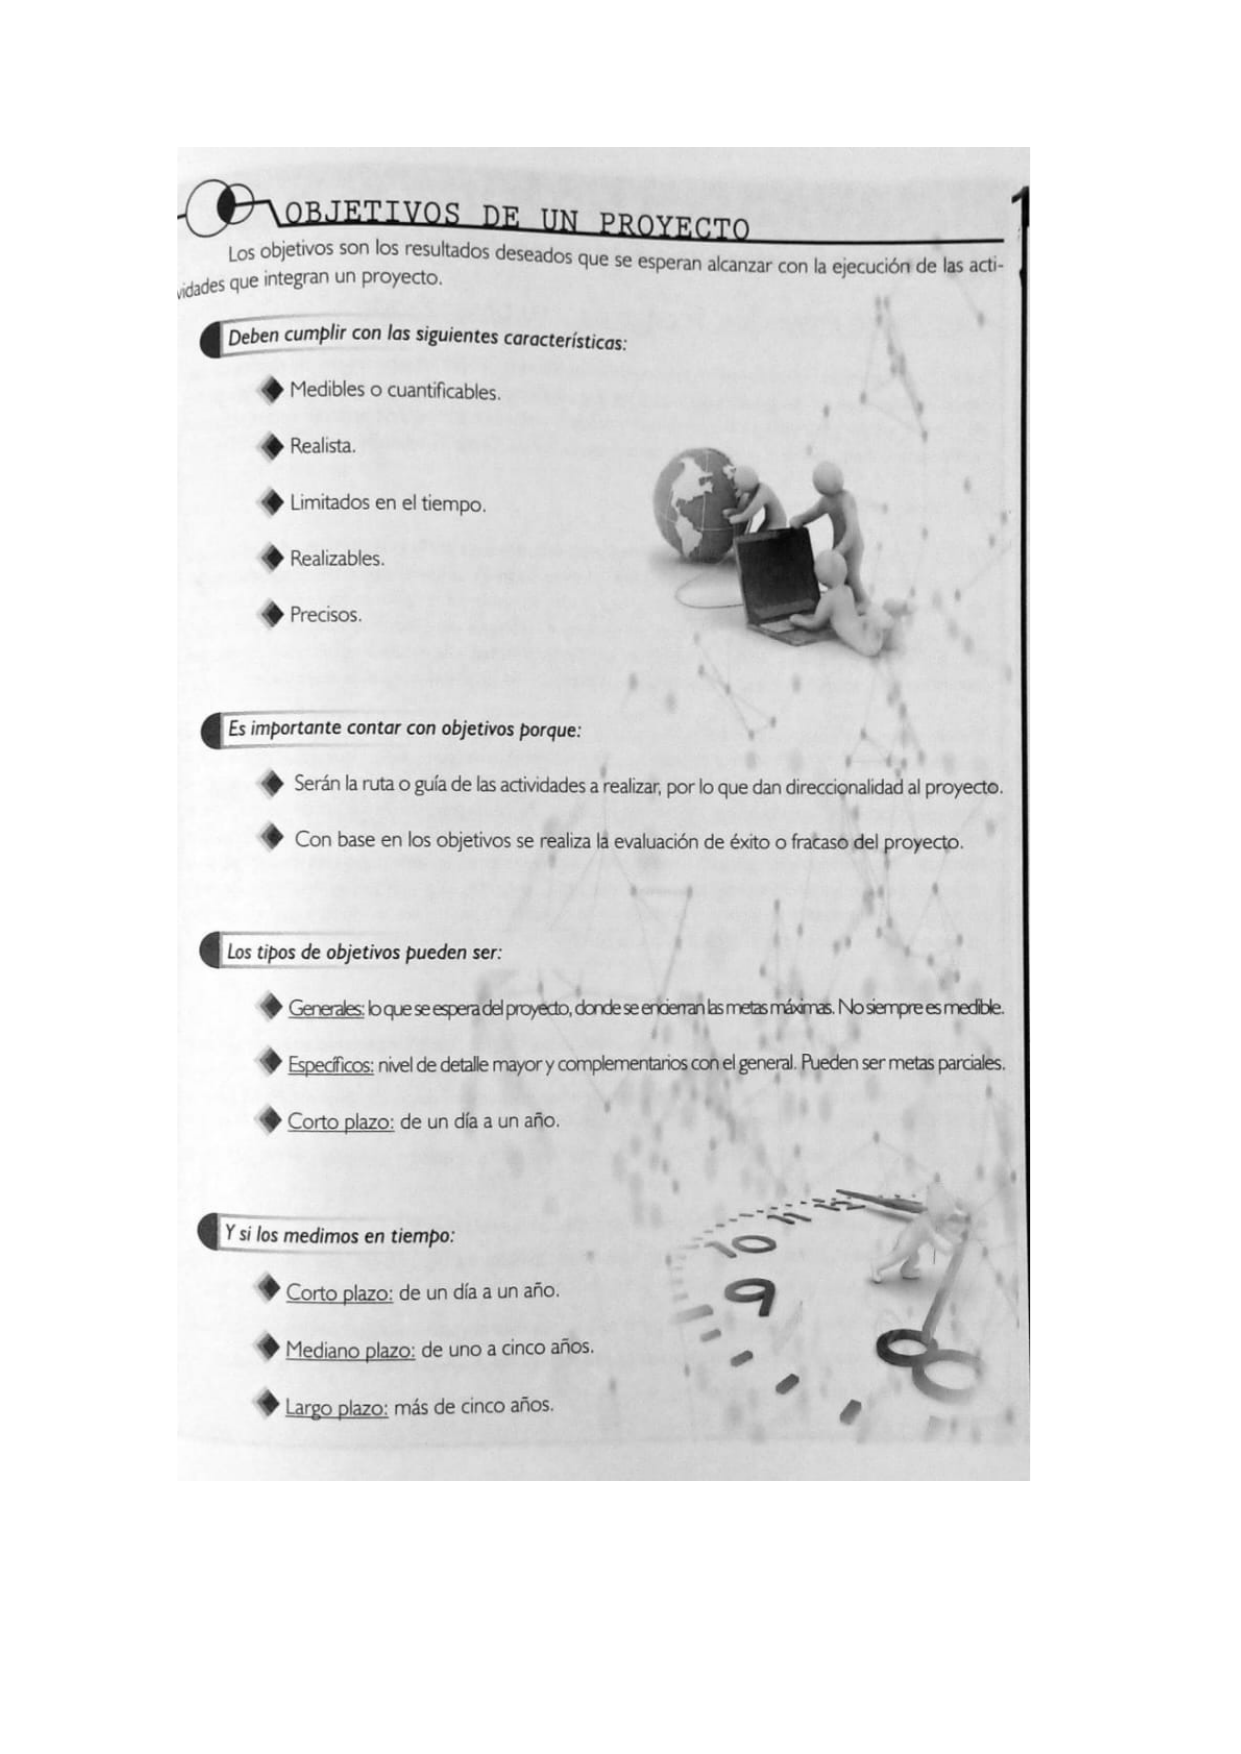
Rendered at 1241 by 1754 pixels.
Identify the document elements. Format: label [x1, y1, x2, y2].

picture [177, 147, 1031, 1481]
